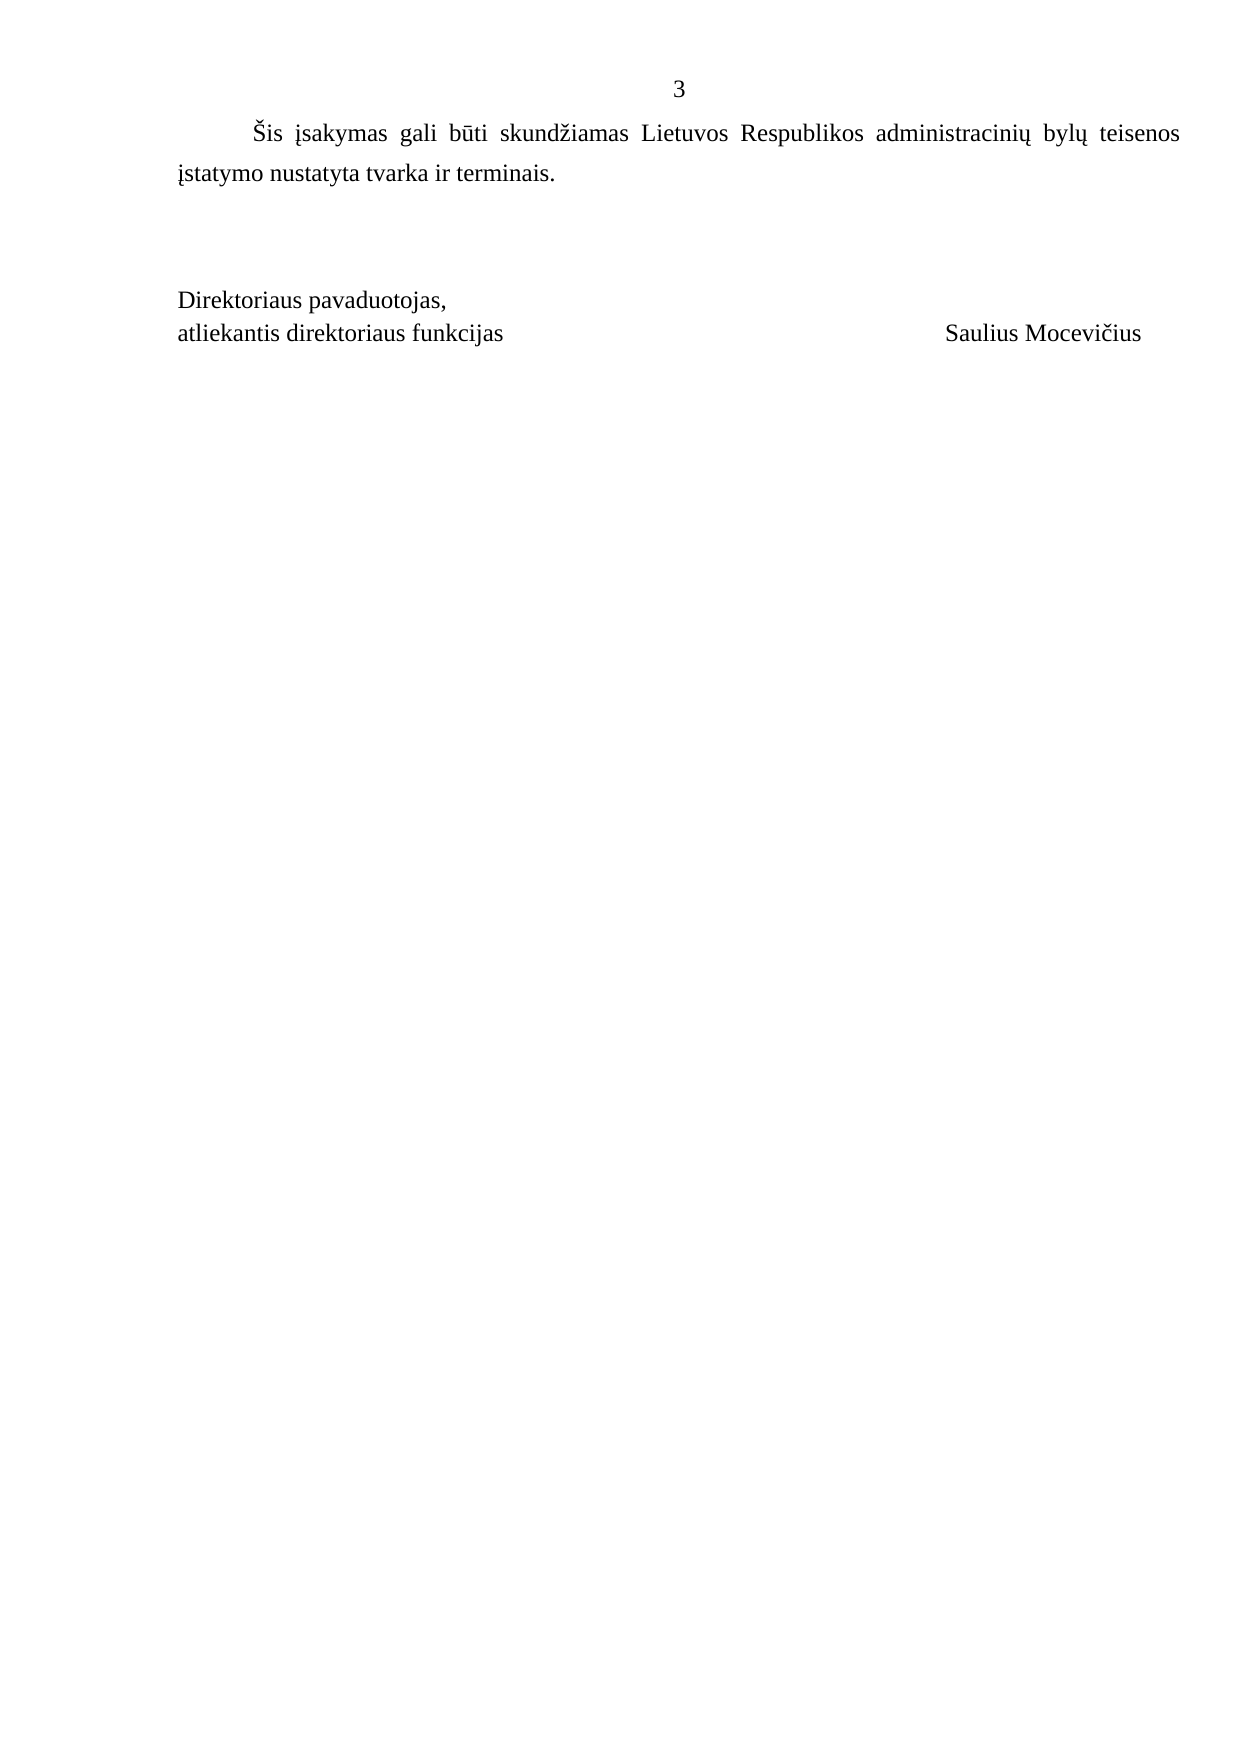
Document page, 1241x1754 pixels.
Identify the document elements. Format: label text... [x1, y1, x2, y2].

text atliekantis direktoriaus funkcijas Saulius Mocevičius [177, 318, 1181, 347]
text Direktoriaus pavaduotojas, [177, 285, 1181, 313]
text Šis įsakymas gali būti skundžiamas Lietuvos Respublikos administracinių bylų teisenos įstatymo nustatyta tvarka ir terminais. [177, 118, 1181, 187]
